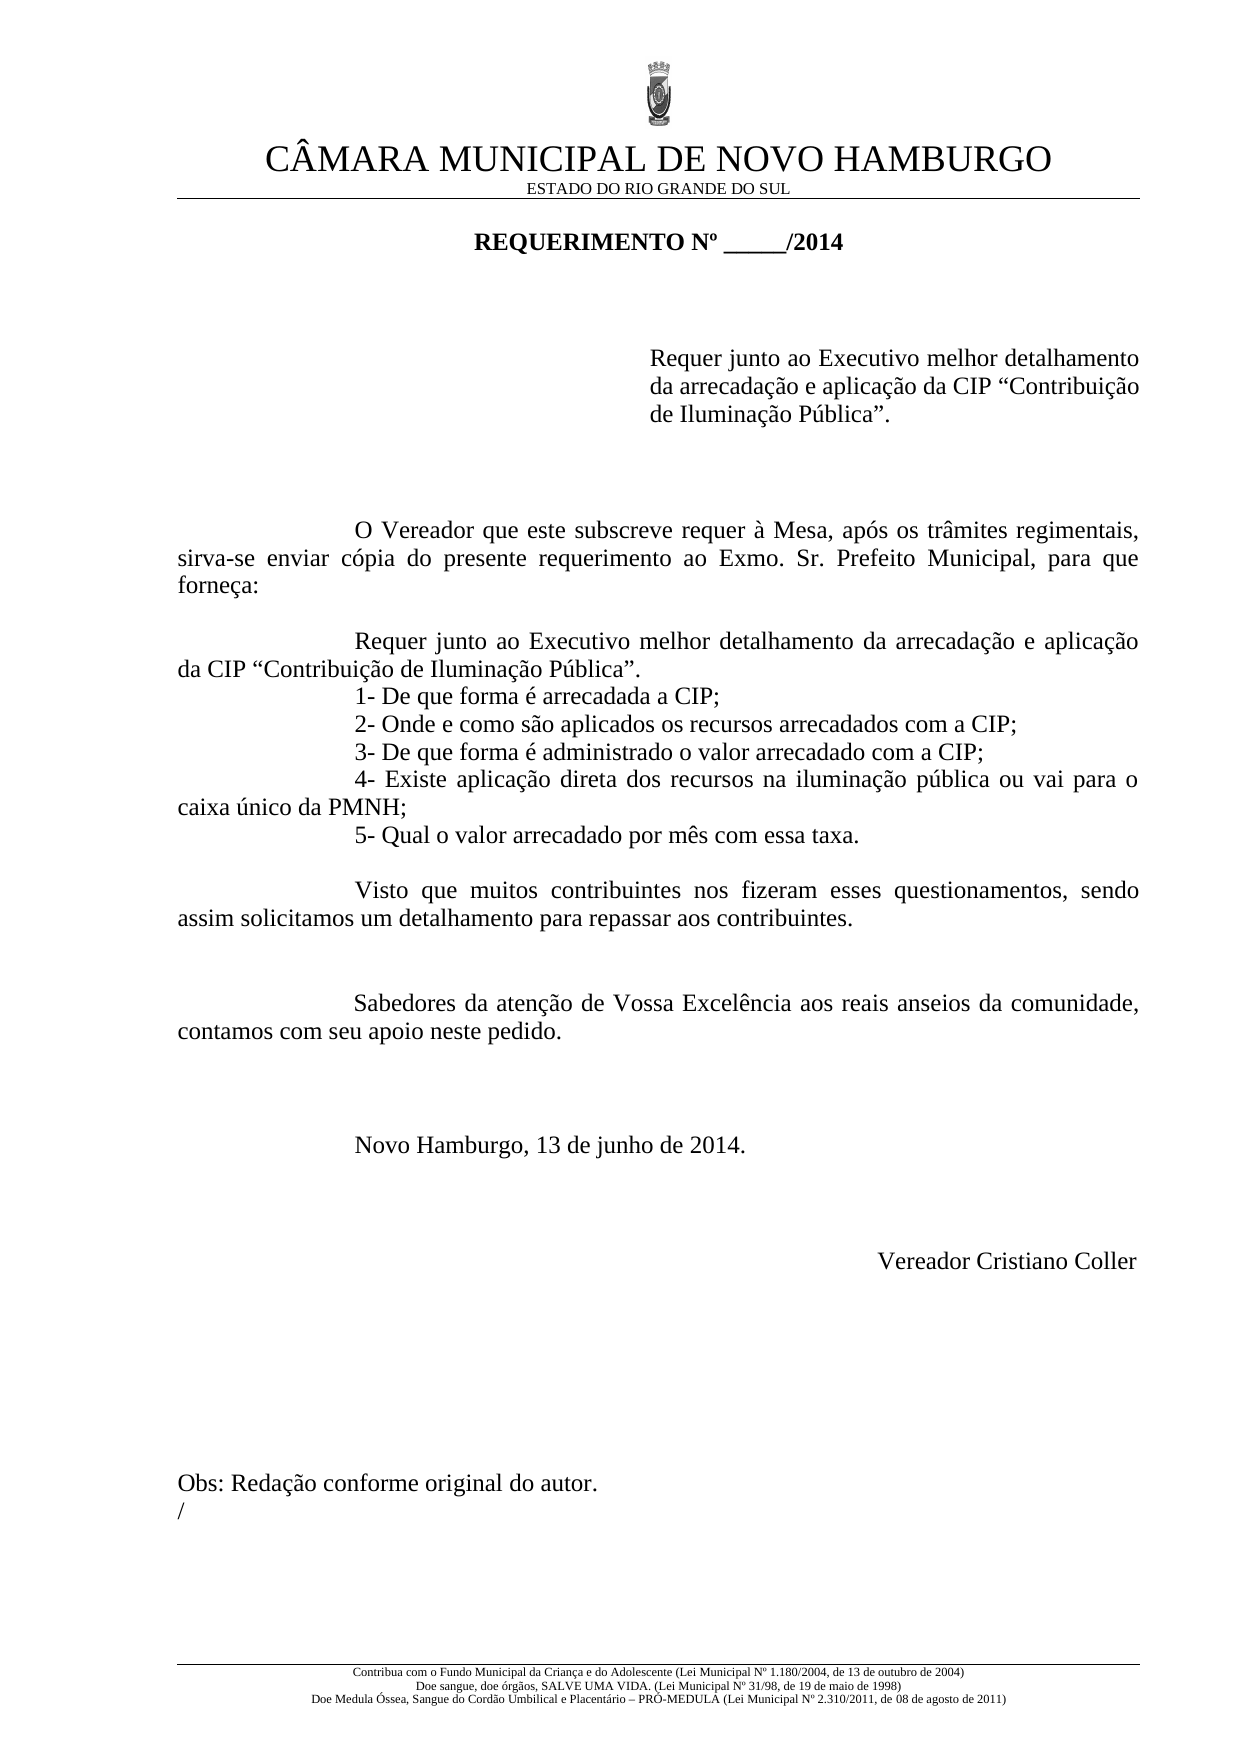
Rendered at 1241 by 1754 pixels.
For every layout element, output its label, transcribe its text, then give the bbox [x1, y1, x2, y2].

text Obs: Redação conforme original do autor. [177, 1469, 1140, 1497]
title REQUERIMENTO Nº _____/2014 [177, 228, 1140, 256]
text O Vereador que este subscreve requer à Mesa, após os trâmites regimentais, sirva-se enviar cópia do presente requerimento ao Exmo. Sr. Prefeito Municipal, para que forneça: [177, 516, 1140, 599]
text Requer junto ao Executivo melhor detalhamento da arrecadação e aplicação da CIP “Contribuição de Iluminação Pública”. [649, 344, 1140, 428]
text 3- De que forma é administrado o valor arrecadado com a CIP; [177, 738, 1140, 766]
text Novo Hamburgo, 13 de junho de 2014. [177, 1131, 1140, 1159]
text 5- Qual o valor arrecadado por mês com essa taxa. [177, 821, 1140, 849]
text Sabedores da atenção de Vossa Excelência aos reais anseios da comunidade, contamos com seu apoio neste pedido. [177, 989, 1140, 1044]
text Visto que muitos contribuintes nos fizeram esses questionamentos, sendo assim solicitamos um detalhamento para repassar aos contribuintes. [177, 876, 1140, 932]
text 1- De que forma é arrecadada a CIP; [177, 682, 1140, 710]
text Requer junto ao Executivo melhor detalhamento da arrecadação e aplicação da CIP “Contribuição de Iluminação Pública”. [177, 627, 1140, 682]
text 2- Onde e como são aplicados os recursos arrecadados com a CIP; [177, 710, 1140, 738]
text / [177, 1497, 1140, 1524]
text Vereador Cristiano Coller [768, 1247, 1140, 1275]
text 4- Existe aplicação direta dos recursos na iluminação pública ou vai para o caixa único da PMNH; [177, 766, 1140, 821]
